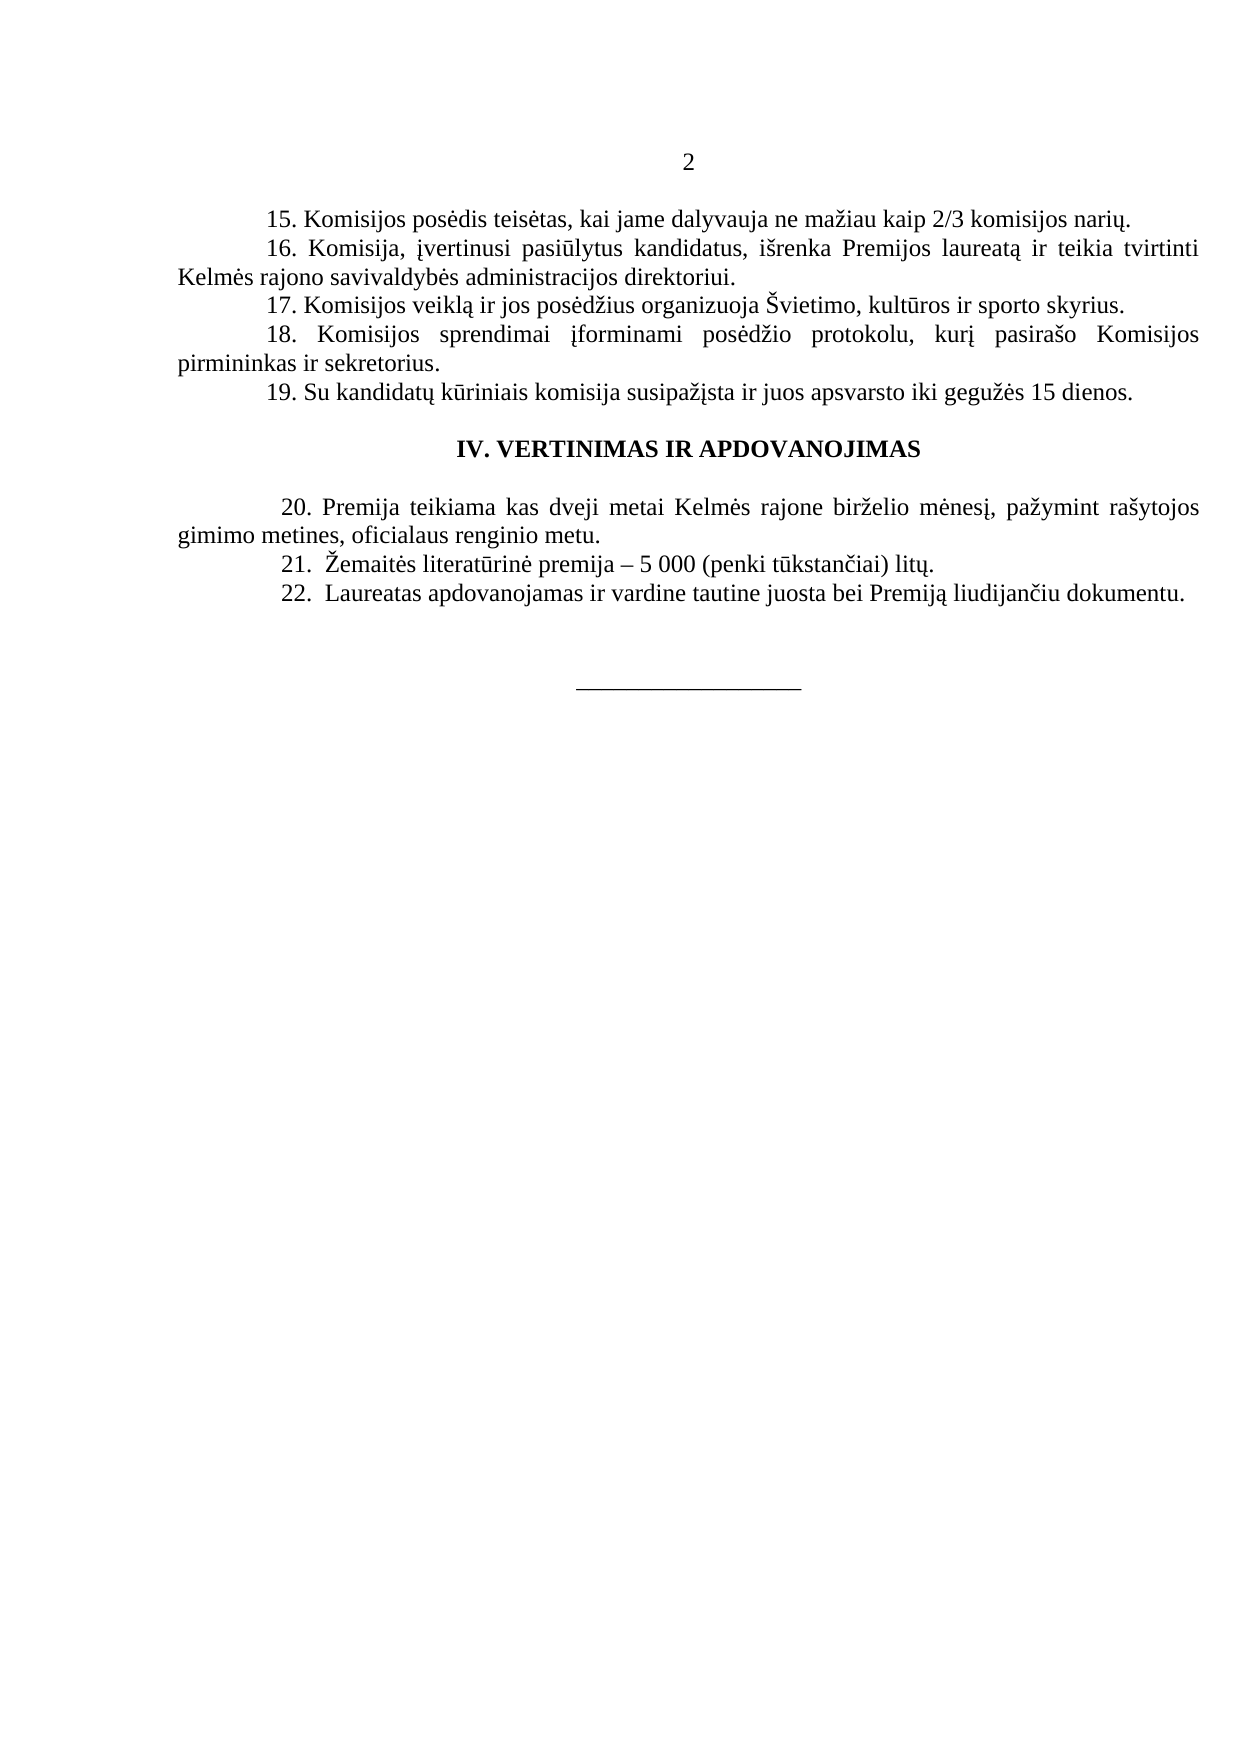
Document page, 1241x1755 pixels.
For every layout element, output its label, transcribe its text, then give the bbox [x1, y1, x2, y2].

text 19. Su kandidatų kūriniais komisija susipažįsta ir juos apsvarsto iki gegužės 15 dienos. [177, 377, 1200, 406]
text 2 [177, 147, 1200, 176]
text 16. Komisija, įvertinusi pasiūlytus kandidatus, išrenka Premijos laureatą ir teikia tvirtinti Kelmės rajono savivaldybės administracijos direktoriui. [177, 233, 1200, 291]
text 22. Laureatas apdovanojamas ir vardine tautine juosta bei Premiją liudijančiu dokumentu. [177, 578, 1200, 607]
text __________________ [177, 664, 1200, 693]
text 15. Komisijos posėdis teisėtas, kai jame dalyvauja ne mažiau kaip 2/3 komisijos narių. [177, 204, 1200, 233]
text 17. Komisijos veiklą ir jos posėdžius organizuoja Švietimo, kultūros ir sporto skyrius. [177, 291, 1200, 319]
text IV. VERTINIMAS IR APDOVANOJIMAS [177, 434, 1200, 463]
text 18. Komisijos sprendimai įforminami posėdžio protokolu, kurį pasirašo Komisijos pirmininkas ir sekretorius. [177, 319, 1200, 377]
text 20. Premija teikiama kas dveji metai Kelmės rajone birželio mėnesį, pažymint rašytojos gimimo metines, oficialaus renginio metu. [177, 492, 1200, 549]
text 21. Žemaitės literatūrinė premija – 5 000 (penki tūkstančiai) litų. [177, 549, 1200, 578]
